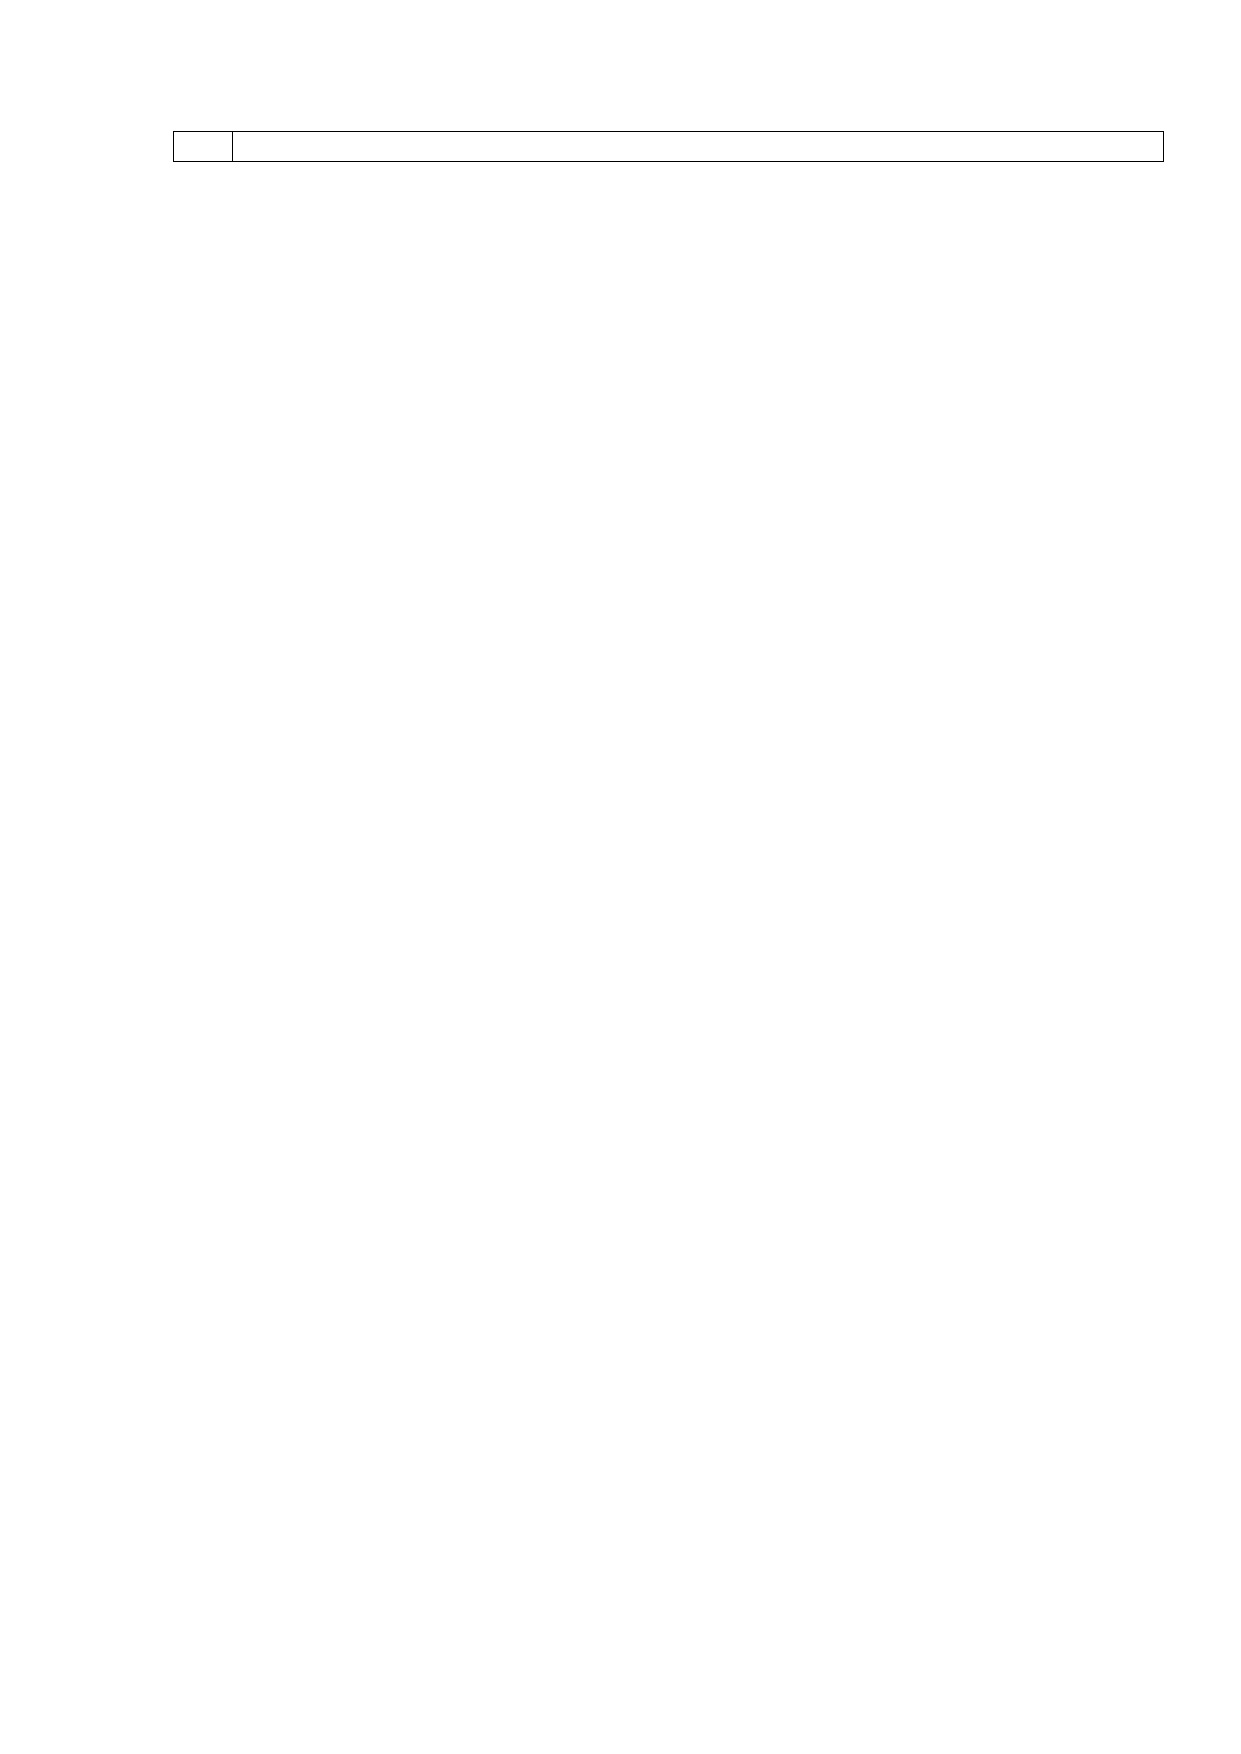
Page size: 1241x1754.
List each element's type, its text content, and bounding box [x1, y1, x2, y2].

table_cell Pranešimą pildė (vardas, pavardė, pareigos, parašas, pildymo data): [233, 132, 1163, 161]
table_cell 7. [174, 132, 232, 161]
